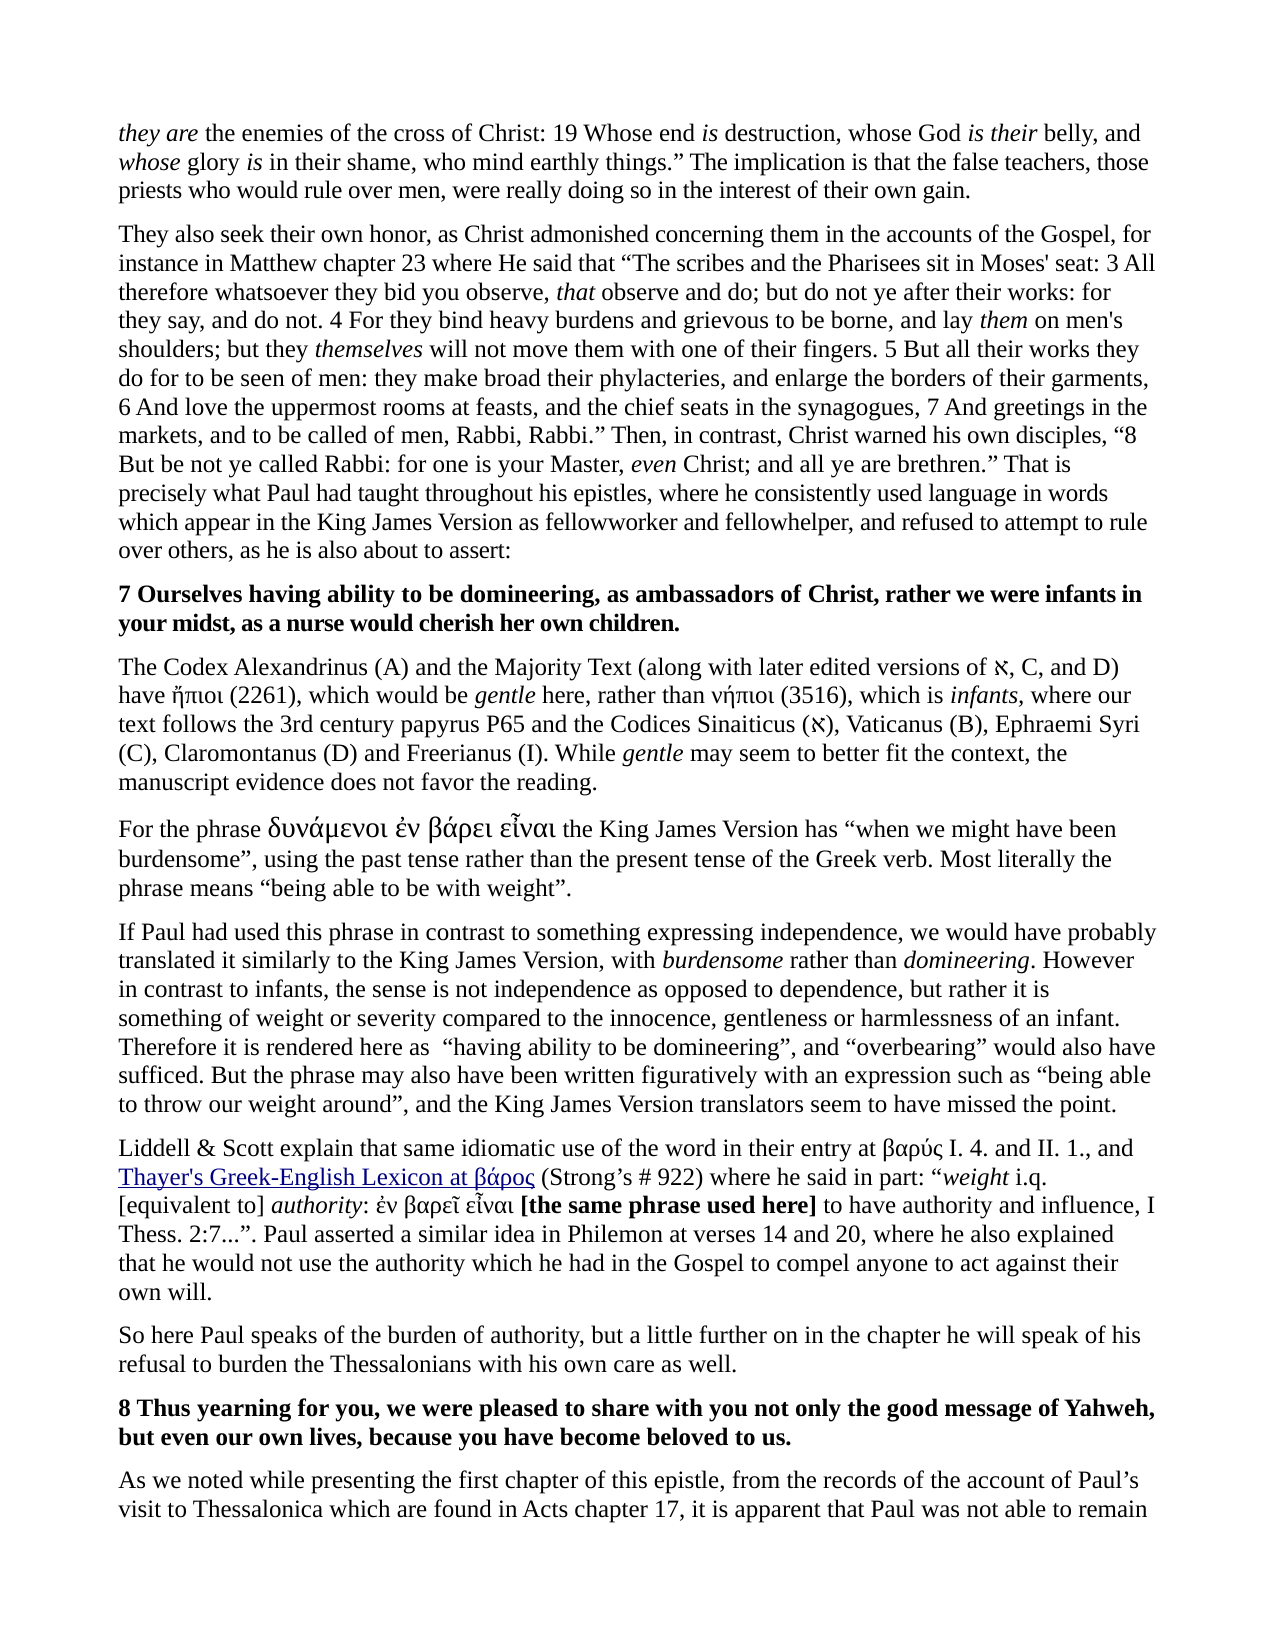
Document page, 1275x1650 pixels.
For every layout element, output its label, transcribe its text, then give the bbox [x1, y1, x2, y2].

text If Paul had used this phrase in contrast to something expressing independence, we would have probably translated it similarly to the King James Version, with burdensome rather than domineering. However in contrast to infants, the sense is not independence as opposed to dependence, but rather it is something of weight or severity compared to the innocence, gentleness or harmlessness of an infant. Therefore it is rendered here as “having ability to be domineering”, and “overbearing” would also have sufficed. But the phrase may also have been written figuratively with an expression such as “being able to throw our weight around”, and the King James Version translators seem to have missed the point. [118, 917, 1157, 1118]
text 7 Ourselves having ability to be domineering, as ambassadors of Christ, rather we were infants in your midst, as a nurse would cherish her own children. [118, 579, 1157, 637]
text They also seek their own honor, as Christ admonished concerning them in the accounts of the Gospel, for instance in Matthew chapter 23 where He said that “The scribes and the Pharisees sit in Moses' seat: 3 All therefore whatsoever they bid you observe, that observe and do; but do not ye after their works: for they say, and do not. 4 For they bind heavy burdens and grievous to be borne, and lay them on men's shoulders; but they themselves will not move them with one of their fingers. 5 But all their works they do for to be seen of men: they make broad their phylacteries, and enlarge the borders of their garments, 6 And love the uppermost rooms at feasts, and the chief seats in the synagogues, 7 And greetings in the markets, and to be called of men, Rabbi, Rabbi.” Then, in contrast, Christ warned his own disciples, “8 But be not ye called Rabbi: for one is your Master, even Christ; and all ye are brethren.” That is precisely what Paul had taught throughout his epistles, where he consistently used language in words which appear in the King James Version as fellowworker and fellowhelper, and refused to attempt to rule over others, as he is also about to assert: [118, 219, 1157, 564]
text they are the enemies of the cross of Christ: 19 Whose end is destruction, whose God is their belly, and whose glory is in their shame, who mind earthly things.” The implication is that the false teachers, those priests who would rule over men, were really doing so in the interest of their own gain. [118, 118, 1157, 204]
text So here Paul speaks of the burden of authority, but a little further on in the chapter he will speak of his refusal to burden the Thessalonians with his own care as well. [118, 1320, 1157, 1378]
text The Codex Alexandrinus (A) and the Majority Text (along with later edited versions of א, C, and D) have ἤπιοι (2261), which would be gentle here, rather than νήπιοι (3516), which is infants, where our text follows the 3rd century papyrus P65 and the Codices Sinaiticus (א), Vaticanus (B), Ephraemi Syri (C), Claromontanus (D) and Freerianus (I). While gentle may seem to better fit the context, the manuscript evidence does not favor the reading. [118, 652, 1157, 796]
text Liddell & Scott explain that same idiomatic use of the word in their entry at βαρύς I. 4. and II. 1., and Thayer's Greek-English Lexicon at βάρος (Strong’s # 922) where he said in part: “weight i.q. [equivalent to] authority: ἐν βαρεῖ εἶναι [the same phrase used here] to have authority and influence, I Thess. 2:7...”. Paul asserted a similar idea in Philemon at verses 14 and 20, where he also explained that he would not use the authority which he had in the Gospel to compel anyone to act against their own will. [118, 1133, 1157, 1305]
text 8 Thus yearning for you, we were pleased to share with you not only the good message of Yahweh, but even our own lives, because you have become beloved to us. [118, 1393, 1157, 1450]
text As we noted while presenting the first chapter of this epistle, from the records of the account of Paul’s visit to Thessalonica which are found in Acts chapter 17, it is apparent that Paul was not able to remain [118, 1465, 1157, 1523]
text For the phrase δυνάμενοι ἐν βάρει εἶναι the King James Version has “when we might have been burdensome”, using the past tense rather than the present tense of the Greek verb. Most literally the phrase means “being able to be with weight”. [118, 811, 1157, 902]
